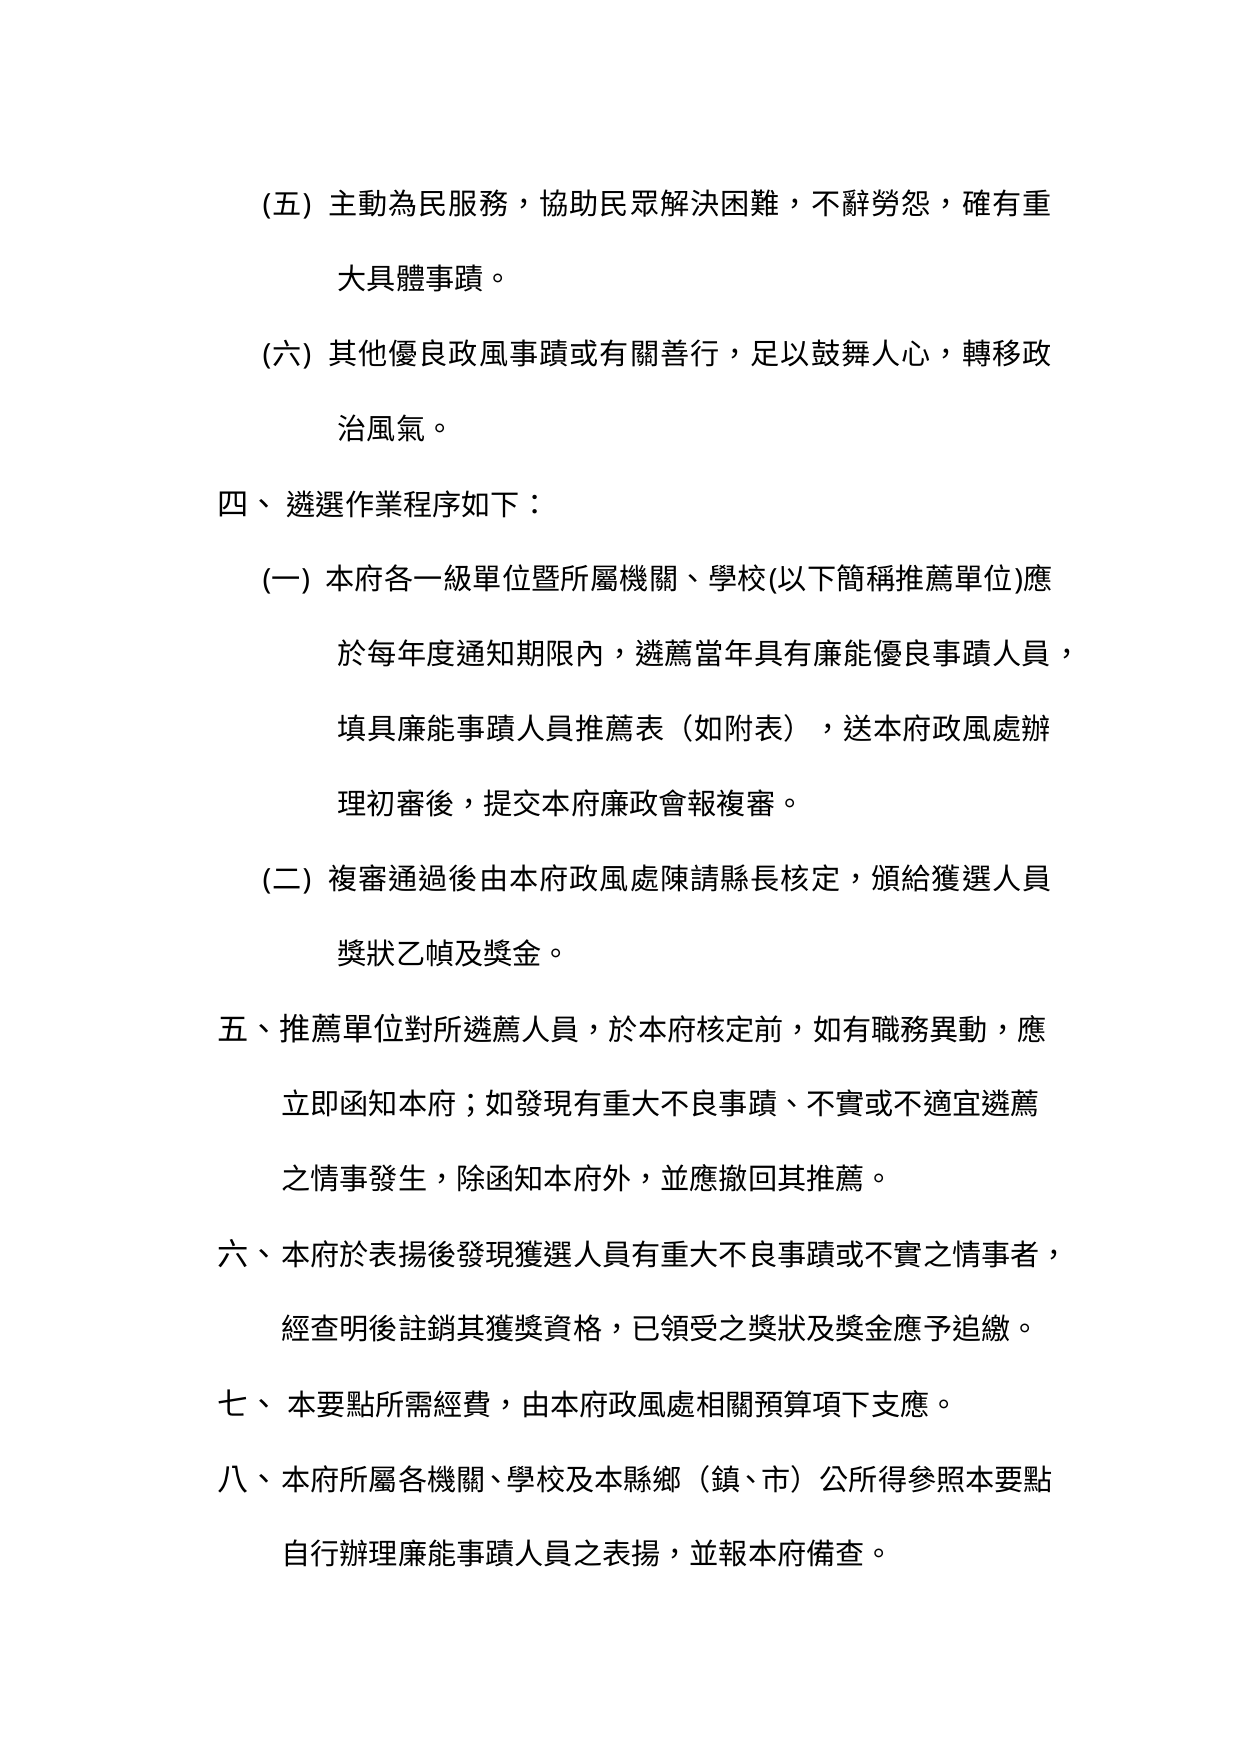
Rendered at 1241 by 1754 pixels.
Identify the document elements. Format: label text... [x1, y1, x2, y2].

list 本府於表揚後發現獲選人員有重大不良事蹟或不實之情事者，經查明後註銷其獲獎資格，已領受之獎狀及獎金應予追繳。 [217, 1214, 1053, 1364]
text (六) 其他優良政風事蹟或有關善行，足以鼓舞人心，轉移政治風氣。 [262, 314, 1053, 464]
text (一) 本府各一級單位暨所屬機關、學校(以下簡稱推薦單位)應於每年度通知期限內，遴薦當年具有廉能優良事蹟人員，填具廉能事蹟人員推薦表（如附表），送本府政風處辦理初審後，提交本府廉政會報複審。 [262, 539, 1053, 839]
text 四、 遴選作業程序如下： [217, 464, 1053, 539]
text (五) 主動為民服務，協助民眾解決困難，不辭勞怨，確有重大具體事蹟。 [262, 164, 1053, 314]
list 本府所屬各機關、學校及本縣鄉（鎮、市）公所得參照本要點自行辦理廉能事蹟人員之表揚，並報本府備查。 [217, 1439, 1053, 1589]
text (二) 複審通過後由本府政風處陳請縣長核定，頒給獲選人員獎狀乙幀及獎金。 [262, 839, 1053, 989]
text 五、推薦單位對所遴薦人員，於本府核定前，如有職務異動，應立即函知本府；如發現有重大不良事蹟、不實或不適宜遴薦之情事發生，除函知本府外，並應撤回其推薦。 [217, 989, 1053, 1214]
list 本要點所需經費，由本府政風處相關預算項下支應。 [217, 1364, 1053, 1439]
